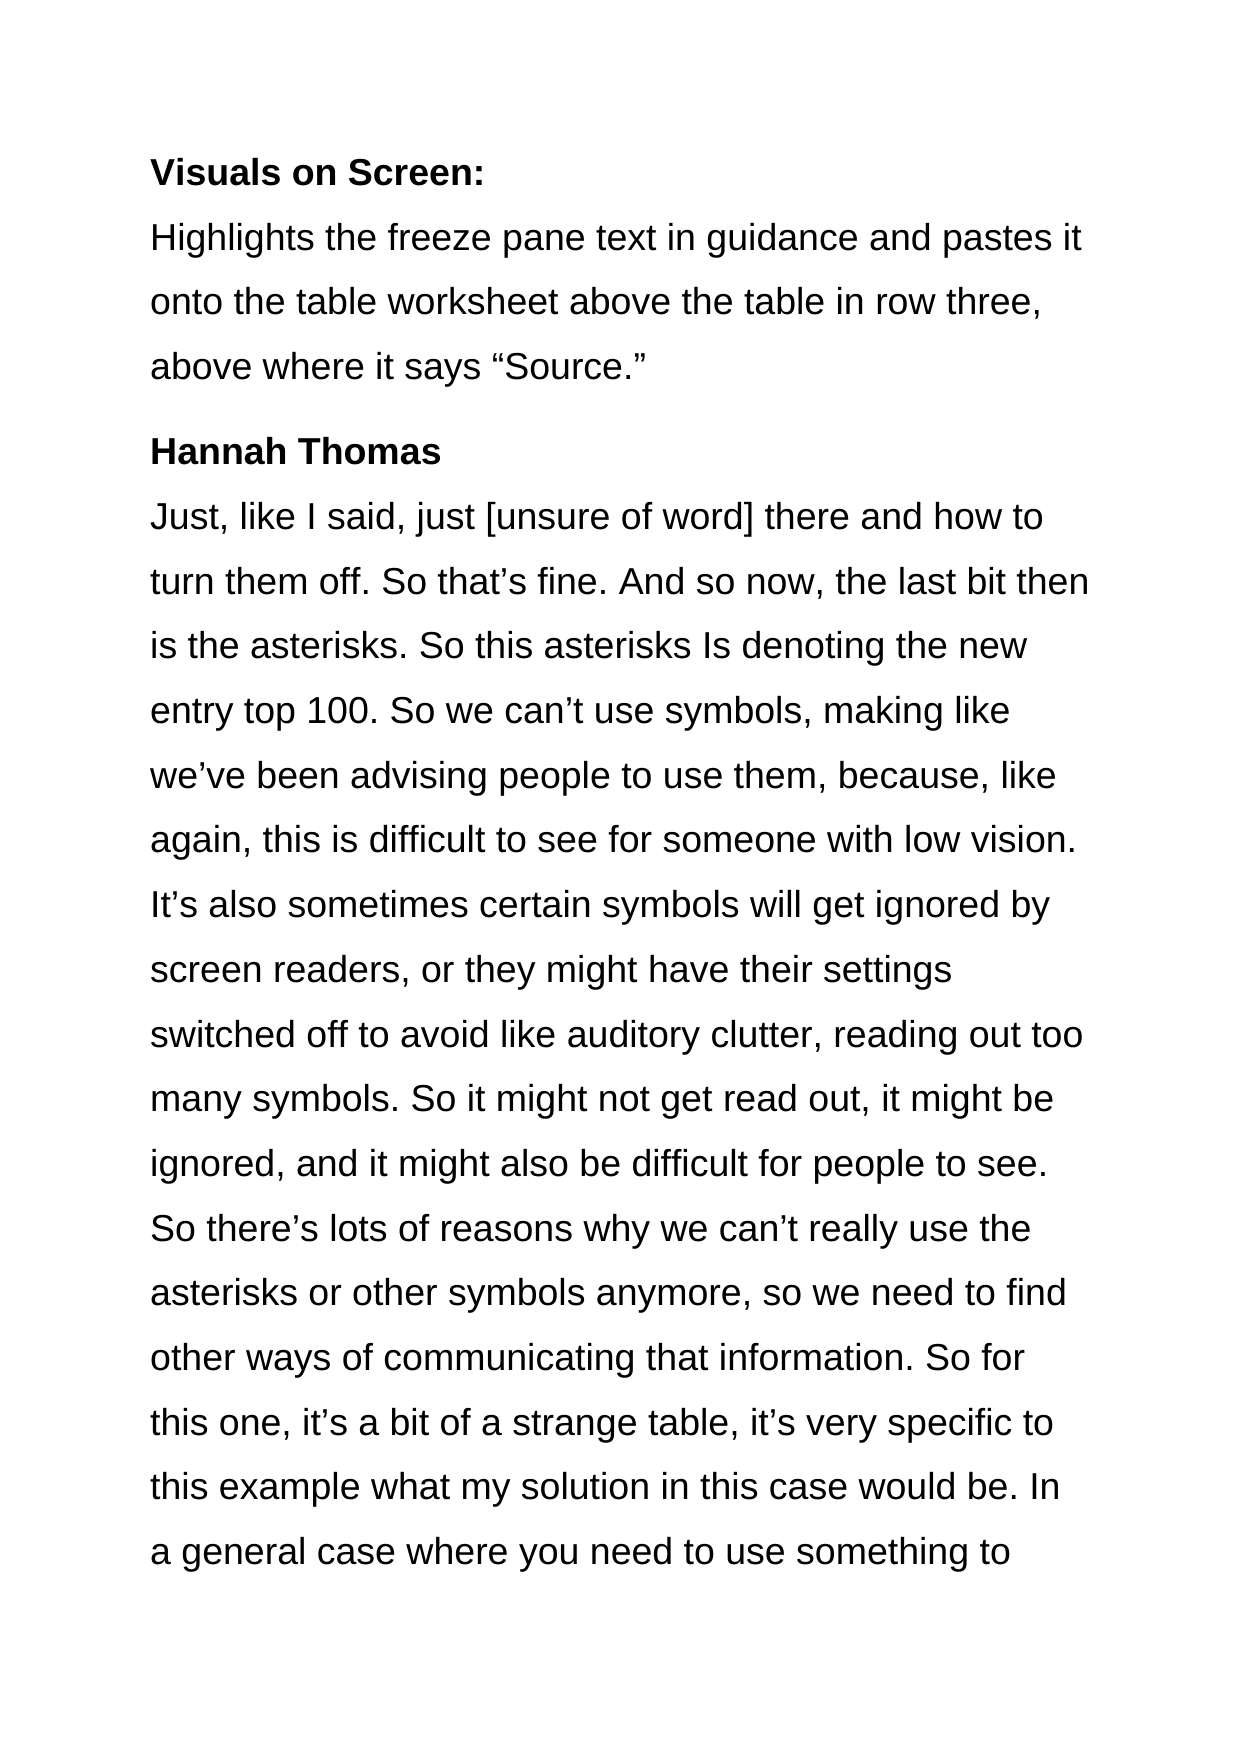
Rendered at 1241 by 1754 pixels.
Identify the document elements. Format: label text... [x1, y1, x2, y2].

text Just, like I said, just [unsure of word] there and how to turn them off. So that’s fine. And so now, the last bit then is the asterisks. So this asterisks Is denoting the new entry top 100. So we can’t use symbols, making like we’ve been advising people to use them, because, like again, this is difficult to see for someone with low vision. It’s also sometimes certain symbols will get ignored by screen readers, or they might have their settings switched off to avoid like auditory clutter, reading out too many symbols. So it might not get read out, it might be ignored, and it might also be difficult for people to see. So there’s lots of reasons why we can’t really use the asterisks or other symbols anymore, so we need to find other ways of communicating that information. So for this one, it’s a bit of a strange table, it’s very specific to this example what my solution in this case would be. In a general case where you need to use something to [150, 494, 1090, 1572]
subtitle Visuals on Screen: [150, 150, 1090, 193]
text Highlights the freeze pane text in guidance and pastes it onto the table worksheet above the table in row three, above where it says “Source.” [150, 215, 1090, 387]
subtitle Hannah Thomas [150, 429, 1090, 473]
